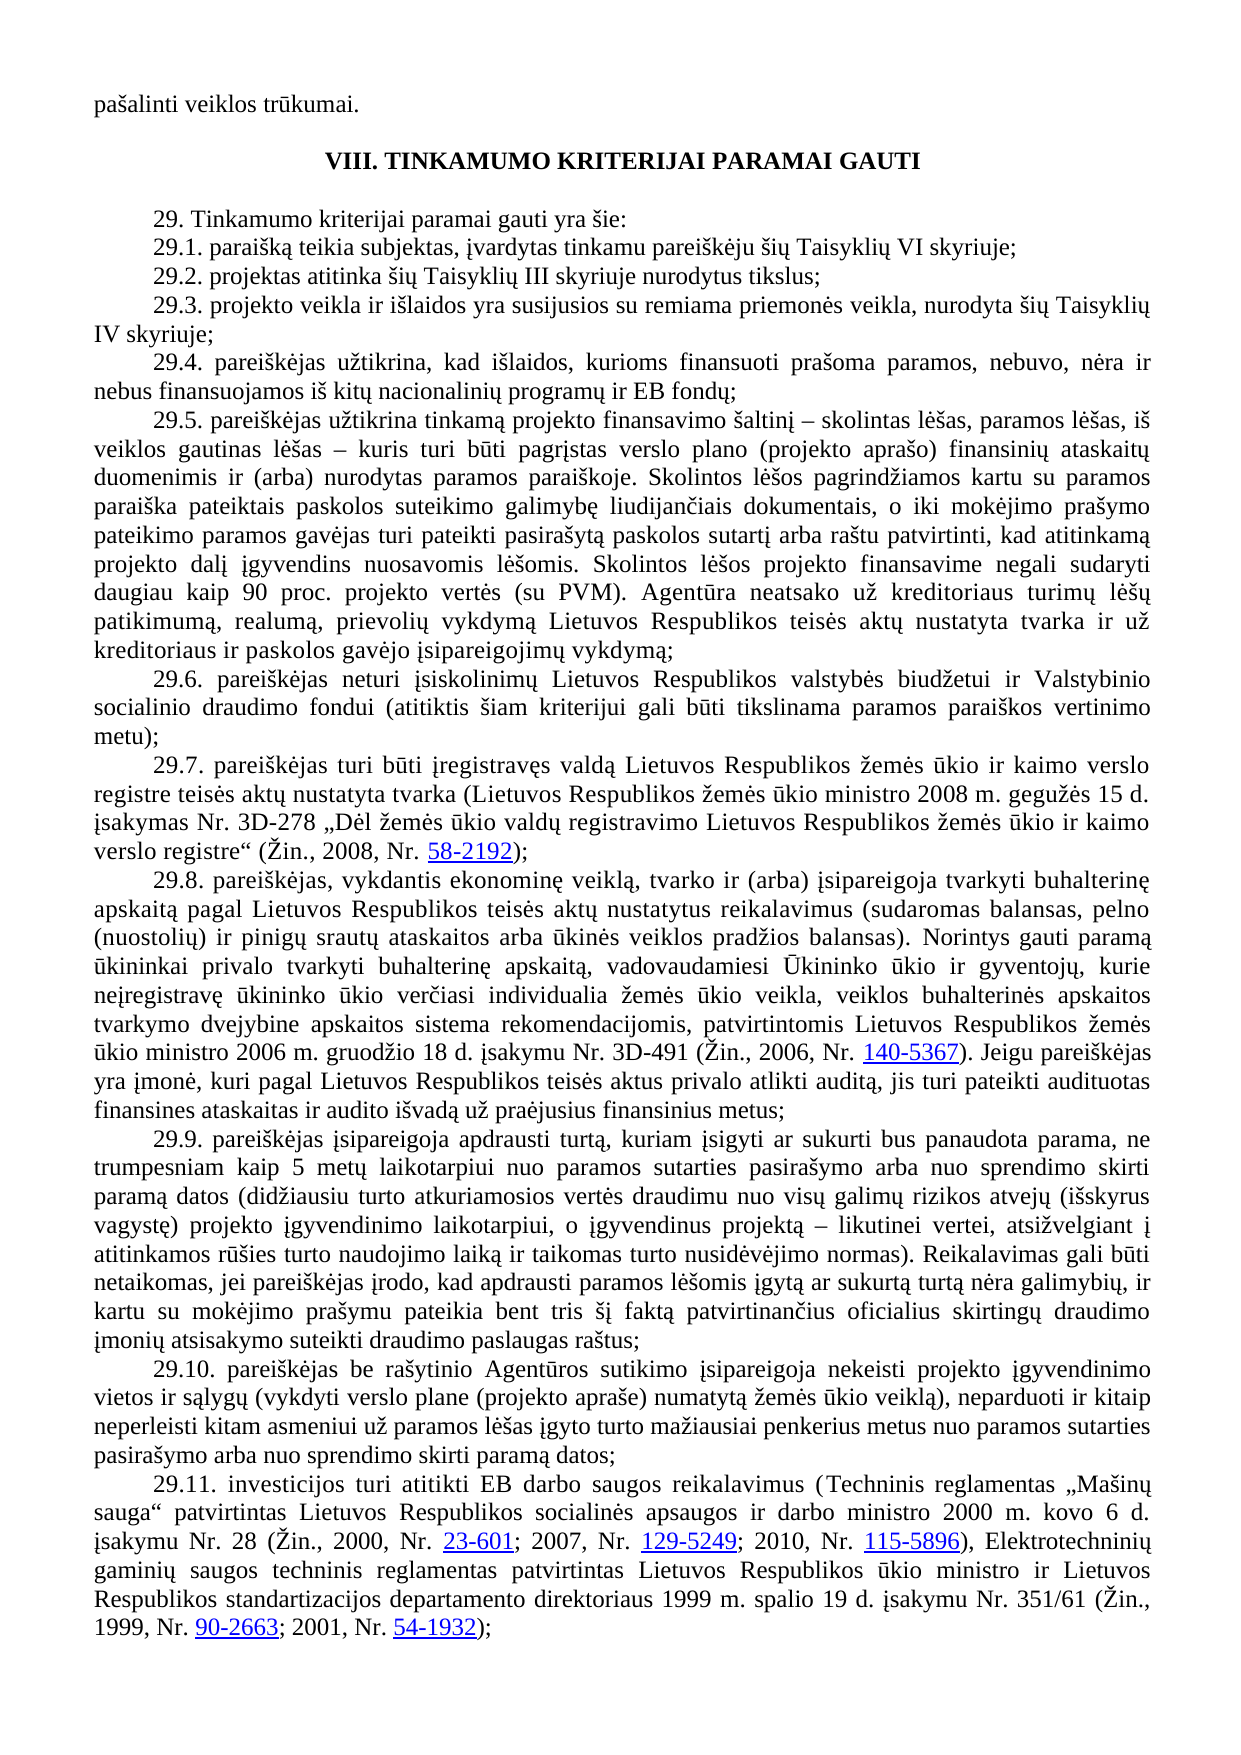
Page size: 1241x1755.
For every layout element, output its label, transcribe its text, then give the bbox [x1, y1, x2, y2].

text pašalinti veiklos trūkumai. [94, 89, 1152, 117]
text 29.3. projekto veikla ir išlaidos yra susijusios su remiama priemonės veikla, nurodyta šių Taisyklių IV skyriuje; [94, 290, 1152, 347]
text 29.9. pareiškėjas įsipareigoja apdrausti turtą, kuriam įsigyti ar sukurti bus panaudota parama, ne trumpesniam kaip 5 metų laikotarpiui nuo paramos sutarties pasirašymo arba nuo sprendimo skirti paramą datos (didžiausiu turto atkuriamosios vertės draudimu nuo visų galimų rizikos atvejų (išskyrus vagystę) projekto įgyvendinimo laikotarpiui, o įgyvendinus projektą – likutinei vertei, atsižvelgiant į atitinkamos rūšies turto naudojimo laiką ir taikomas turto nusidėvėjimo normas). Reikalavimas gali būti netaikomas, jei pareiškėjas įrodo, kad apdrausti paramos lėšomis įgytą ar sukurtą turtą nėra galimybių, ir kartu su mokėjimo prašymu pateikia bent tris šį faktą patvirtinančius oficialius skirtingų draudimo įmonių atsisakymo suteikti draudimo paslaugas raštus; [94, 1124, 1152, 1354]
text 29.6. pareiškėjas neturi įsiskolinimų Lietuvos Respublikos valstybės biudžetui ir Valstybinio socialinio draudimo fondui (atitiktis šiam kriterijui gali būti tikslinama paramos paraiškos vertinimo metu); [94, 664, 1152, 750]
text 29.8. pareiškėjas, vykdantis ekonominę veiklą, tvarko ir (arba) įsipareigoja tvarkyti buhalterinę apskaitą pagal Lietuvos Respublikos teisės aktų nustatytus reikalavimus (sudaromas balansas, pelno (nuostolių) ir pinigų srautų ataskaitos arba ūkinės veiklos pradžios balansas). Norintys gauti paramą ūkininkai privalo tvarkyti buhalterinę apskaitą, vadovaudamiesi Ūkininko ūkio ir gyventojų, kurie neįregistravę ūkininko ūkio verčiasi individualia žemės ūkio veikla, veiklos buhalterinės apskaitos tvarkymo dvejybine apskaitos sistema rekomendacijomis, patvirtintomis Lietuvos Respublikos žemės ūkio ministro 2006 m. gruodžio 18 d. įsakymu Nr. 3D-491 (Žin., 2006, Nr. 140-5367). Jeigu pareiškėjas yra įmonė, kuri pagal Lietuvos Respublikos teisės aktus privalo atlikti auditą, jis turi pateikti audituotas finansines ataskaitas ir audito išvadą už praėjusius finansinius metus; [94, 865, 1152, 1124]
text 29.7. pareiškėjas turi būti įregistravęs valdą Lietuvos Respublikos žemės ūkio ir kaimo verslo registre teisės aktų nustatyta tvarka (Lietuvos Respublikos žemės ūkio ministro 2008 m. gegužės 15 d. įsakymas Nr. 3D-278 „Dėl žemės ūkio valdų registravimo Lietuvos Respublikos žemės ūkio ir kaimo verslo registre“ (Žin., 2008, Nr. 58-2192); [94, 750, 1152, 865]
text 29. Tinkamumo kriterijai paramai gauti yra šie: [94, 204, 1152, 232]
text 29.4. pareiškėjas užtikrina, kad išlaidos, kurioms finansuoti prašoma paramos, nebuvo, nėra ir nebus finansuojamos iš kitų nacionalinių programų ir EB fondų; [94, 347, 1152, 405]
text 29.2. projektas atitinka šių Taisyklių III skyriuje nurodytus tikslus; [94, 261, 1152, 290]
text 29.5. pareiškėjas užtikrina tinkamą projekto finansavimo šaltinį – skolintas lėšas, paramos lėšas, iš veiklos gautinas lėšas – kuris turi būti pagrįstas verslo plano (projekto aprašo) finansinių ataskaitų duomenimis ir (arba) nurodytas paramos paraiškoje. Skolintos lėšos pagrindžiamos kartu su paramos paraiška pateiktais paskolos suteikimo galimybę liudijančiais dokumentais, o iki mokėjimo prašymo pateikimo paramos gavėjas turi pateikti pasirašytą paskolos sutartį arba raštu patvirtinti, kad atitinkamą projekto dalį įgyvendins nuosavomis lėšomis. Skolintos lėšos projekto finansavime negali sudaryti daugiau kaip 90 proc. projekto vertės (su PVM). Agentūra neatsako už kreditoriaus turimų lėšų patikimumą, realumą, prievolių vykdymą Lietuvos Respublikos teisės aktų nustatyta tvarka ir už kreditoriaus ir paskolos gavėjo įsipareigojimų vykdymą; [94, 405, 1152, 664]
text 29.10. pareiškėjas be rašytinio Agentūros sutikimo įsipareigoja nekeisti projekto įgyvendinimo vietos ir sąlygų (vykdyti verslo plane (projekto apraše) numatytą žemės ūkio veiklą), neparduoti ir kitaip neperleisti kitam asmeniui už paramos lėšas įgyto turto mažiausiai penkerius metus nuo paramos sutarties pasirašymo arba nuo sprendimo skirti paramą datos; [94, 1354, 1152, 1469]
text 29.1. paraišką teikia subjektas, įvardytas tinkamu pareiškėju šių Taisyklių VI skyriuje; [94, 232, 1152, 261]
text 29.11. investicijos turi atitikti EB darbo saugos reikalavimus (Techninis reglamentas „Mašinų sauga“ patvirtintas Lietuvos Respublikos socialinės apsaugos ir darbo ministro 2000 m. kovo 6 d. įsakymu Nr. 28 (Žin., 2000, Nr. 23-601; 2007, Nr. 129-5249; 2010, Nr. 115-5896), Elektrotechninių gaminių saugos techninis reglamentas patvirtintas Lietuvos Respublikos ūkio ministro ir Lietuvos Respublikos standartizacijos departamento direktoriaus 1999 m. spalio 19 d. įsakymu Nr. 351/61 (Žin., 1999, Nr. 90-2663; 2001, Nr. 54-1932); [94, 1469, 1152, 1641]
text VIII. TINKAMUMO KRITERIJAI paramai gauti [94, 146, 1152, 175]
